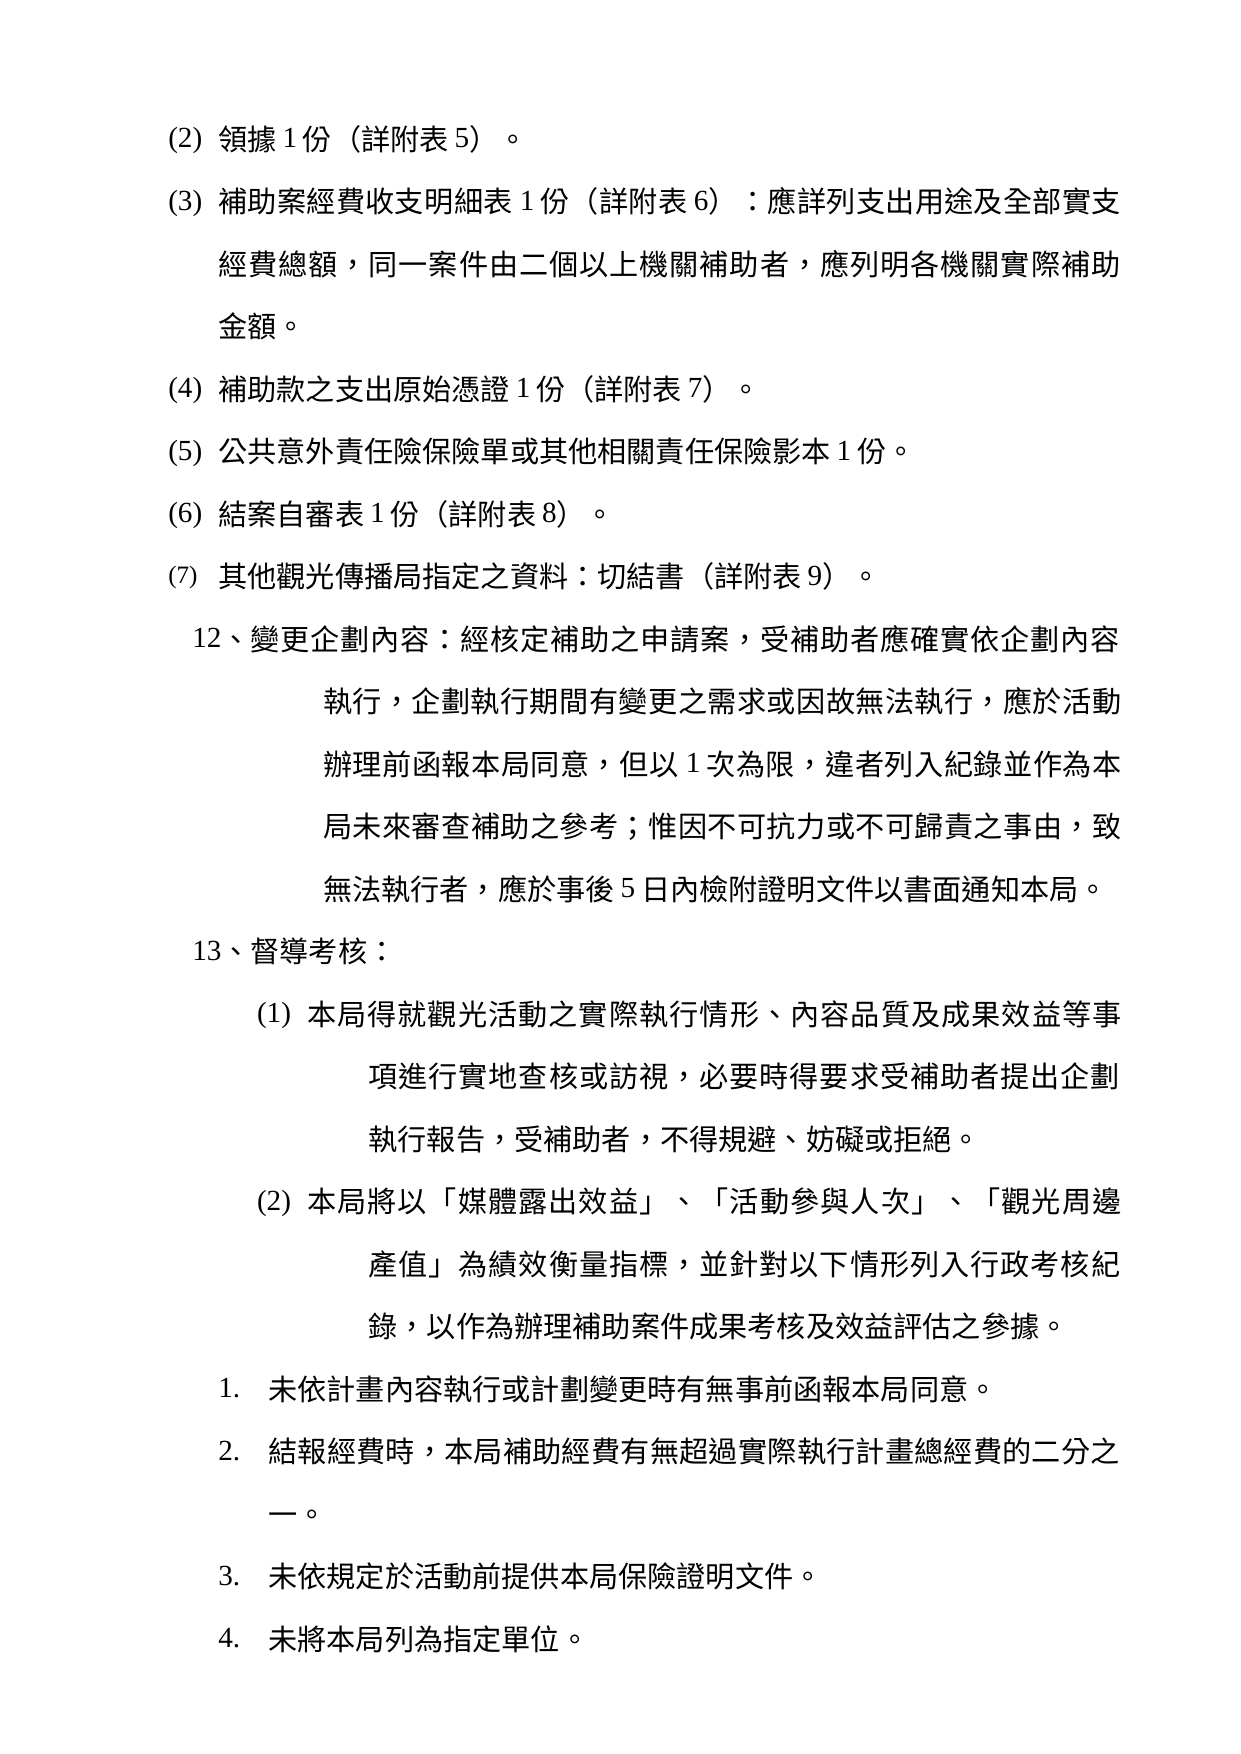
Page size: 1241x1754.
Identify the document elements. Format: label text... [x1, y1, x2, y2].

list 結報經費時，本局補助經費有無超過實際執行計畫總經費的二分之一。 [218, 1408, 1122, 1533]
list 結案自審表1份（詳附表8）。 [168, 471, 1122, 533]
list 未依規定於活動前提供本局保險證明文件。 [218, 1533, 1122, 1596]
list 未依計畫內容執行或計劃變更時有無事前函報本局同意。 [218, 1346, 1122, 1408]
list 督導考核： [192, 908, 1122, 971]
list 補助款之支出原始憑證1份（詳附表7）。 [168, 346, 1122, 408]
list 其他觀光傳播局指定之資料：切結書（詳附表9）。 [168, 533, 1122, 596]
list 本局將以「媒體露出效益」、「活動參與人次」、「觀光周邊產值」為績效衡量指標，並針對以下情形列入行政考核紀錄，以作為辦理補助案件成果考核及效益評估之參據。 [257, 1158, 1122, 1346]
list 公共意外責任險保險單或其他相關責任保險影本1份。 [168, 408, 1122, 471]
list 領據1份（詳附表5）。 [168, 96, 1122, 158]
list 本局得就觀光活動之實際執行情形、內容品質及成果效益等事項進行實地查核或訪視，必要時得要求受補助者提出企劃執行報告，受補助者，不得規避、妨礙或拒絕。 [257, 971, 1122, 1158]
list 變更企劃內容：經核定補助之申請案，受補助者應確實依企劃內容執行，企劃執行期間有變更之需求或因故無法執行，應於活動辦理前函報本局同意，但以1次為限，違者列入紀錄並作為本局未來審查補助之參考；惟因不可抗力或不可歸責之事由，致無法執行者，應於事後5日內檢附證明文件以書面通知本局。 [192, 596, 1122, 908]
list 補助案經費收支明細表1份（詳附表6）：應詳列支出用途及全部實支經費總額，同一案件由二個以上機關補助者，應列明各機關實際補助金額。 [168, 158, 1122, 346]
list 未將本局列為指定單位。 [218, 1596, 1122, 1658]
